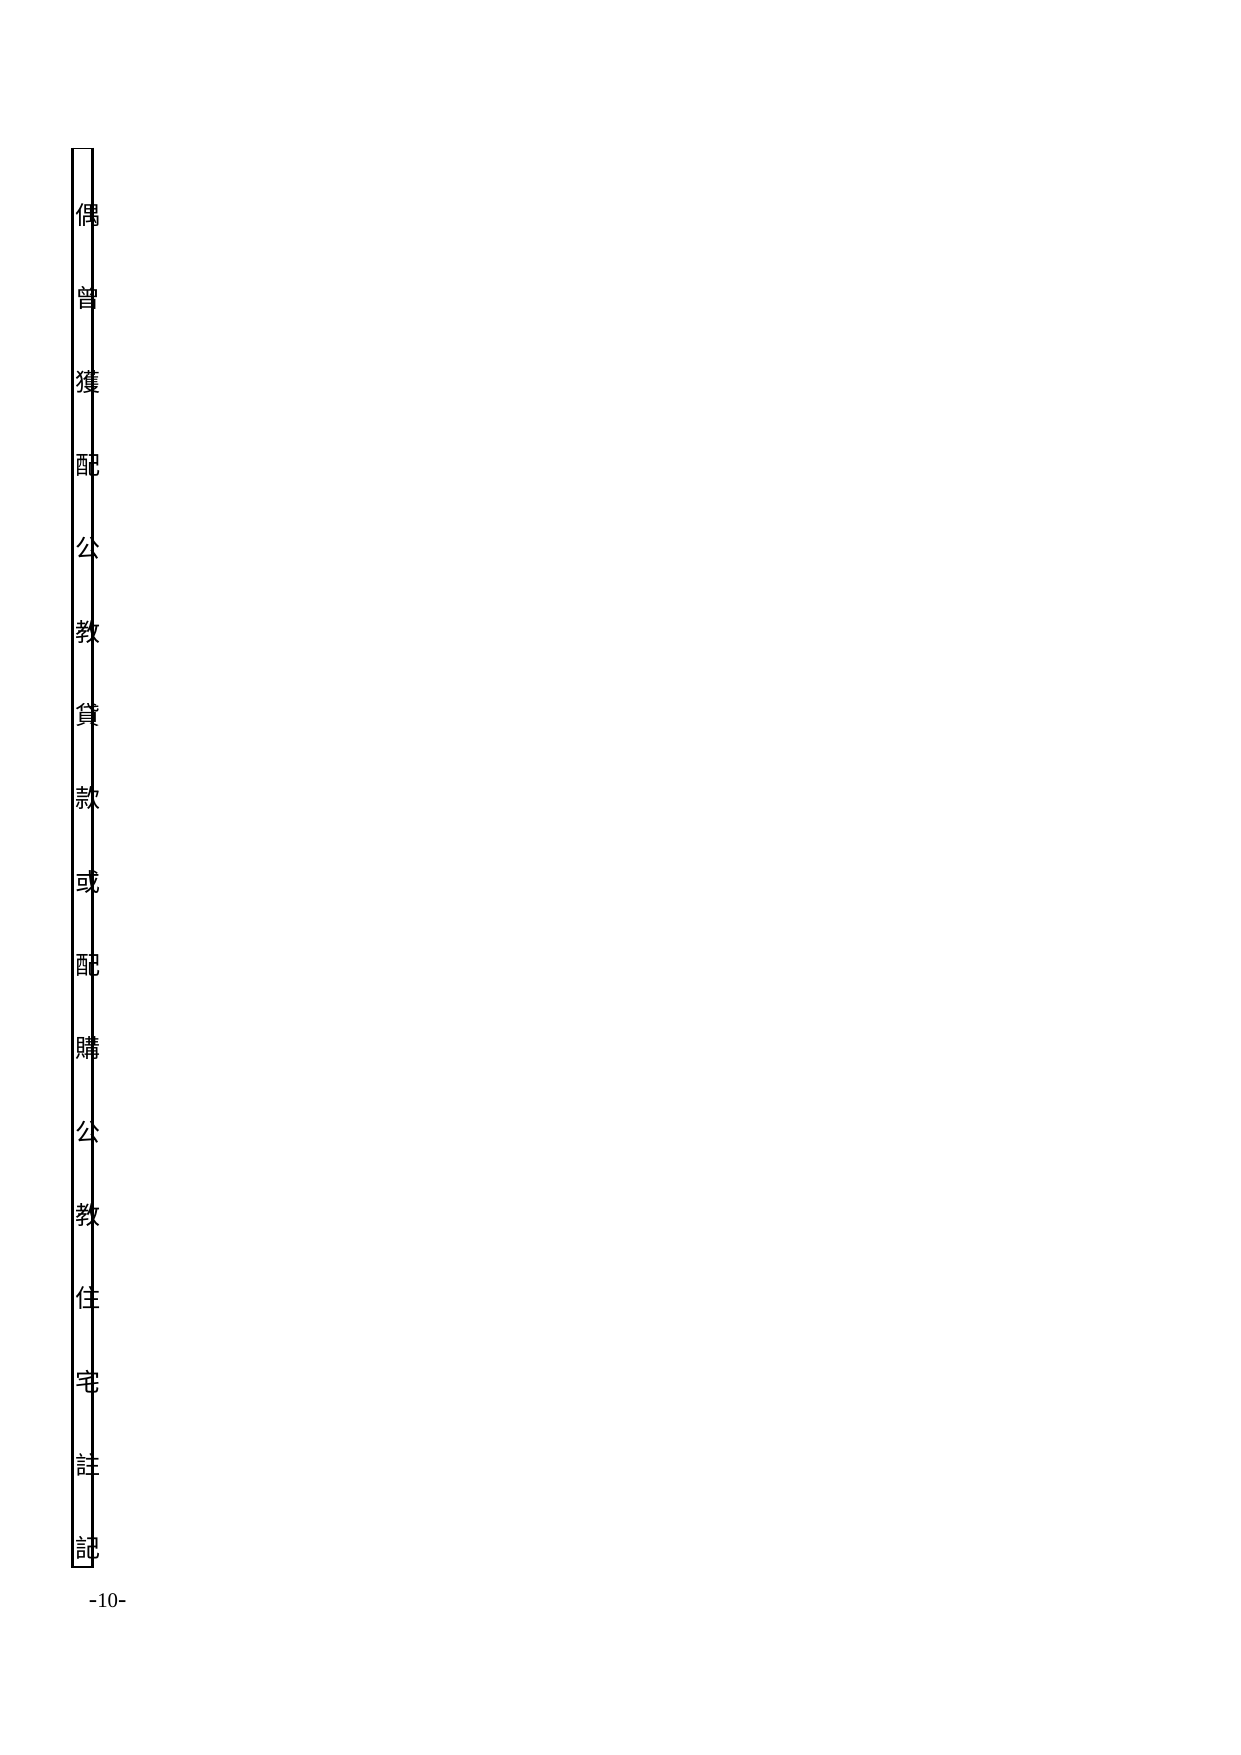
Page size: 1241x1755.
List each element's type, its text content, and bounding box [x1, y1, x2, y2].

table_cell 本 人 及 配 偶 曾 獲 配 公 教 貸 款 或 配 購 公 教 住 宅 註 記 □曾獲配公教貸款 □曾配購公教住宅 □未曾獲配公教貸款或配購公教住宅 (請勾選) [74, 149, 91, 1566]
